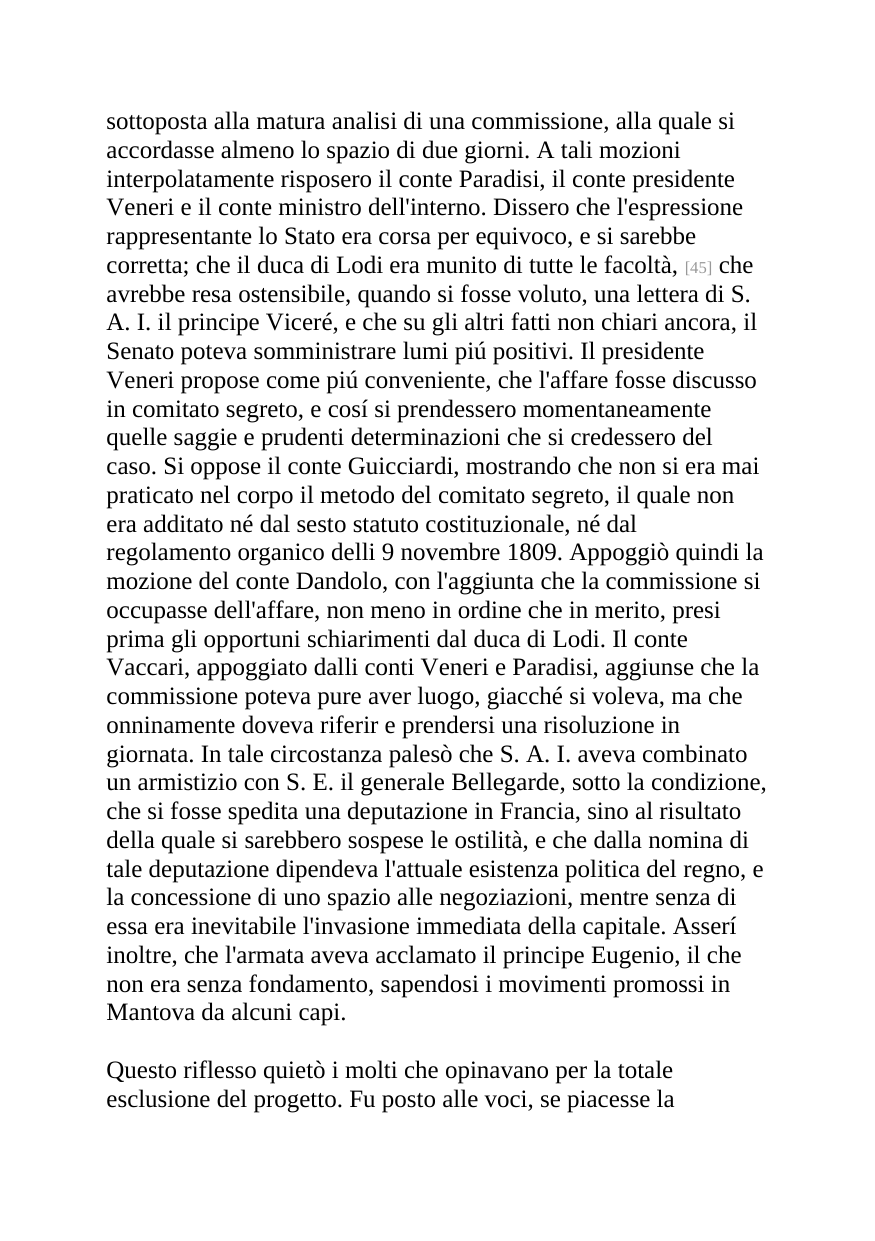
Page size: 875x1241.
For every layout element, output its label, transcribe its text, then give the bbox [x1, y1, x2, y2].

text Questo riflesso quietò i molti che opinavano per la totale esclusione del progetto. Fu posto alle voci, se piacesse la [106, 1055, 768, 1113]
text sottoposta alla matura analisi di una commissione, alla quale si accordasse almeno lo spazio di due giorni. A tali mozioni interpolatamente risposero il conte Paradisi, il conte presidente Veneri e il conte ministro dell'interno. Dissero che l'espressione rappresentante lo Stato era corsa per equivoco, e si sarebbe corretta; che il duca di Lodi era munito di tutte le facoltà, [45] che avrebbe resa ostensibile, quando si fosse voluto, una lettera di S. A. I. il principe Viceré, e che su gli altri fatti non chiari ancora, il Senato poteva somministrare lumi piú positivi. Il presidente Veneri propose come piú conveniente, che l'affare fosse discusso in comitato segreto, e cosí si prendessero momentaneamente quelle saggie e prudenti determinazioni che si credessero del caso. Si oppose il conte Guicciardi, mostrando che non si era mai praticato nel corpo il metodo del comitato segreto, il quale non era additato né dal sesto statuto costituzionale, né dal regolamento organico delli 9 novembre 1809. Appoggiò quindi la mozione del conte Dandolo, con l'aggiunta che la commissione si occupasse dell'affare, non meno in ordine che in merito, presi prima gli opportuni schiarimenti dal duca di Lodi. Il conte Vaccari, appoggiato dalli conti Veneri e Paradisi, aggiunse che la commissione poteva pure aver luogo, giacché si voleva, ma che onninamente doveva riferir e prendersi una risoluzione in giornata. In tale circostanza palesò che S. A. I. aveva combinato un armistizio con S. E. il generale Bellegarde, sotto la condizione, che si fosse spedita una deputazione in Francia, sino al risultato della quale si sarebbero sospese le ostilità, e che dalla nomina di tale deputazione dipendeva l'attuale esistenza politica del regno, e la concessione di uno spazio alle negoziazioni, mentre senza di essa era inevitabile l'invasione immediata della capitale. Asserí inoltre, che l'armata aveva acclamato il principe Eugenio, il che non era senza fondamento, sapendosi i movimenti promossi in Mantova da alcuni capi. [106, 106, 768, 1026]
